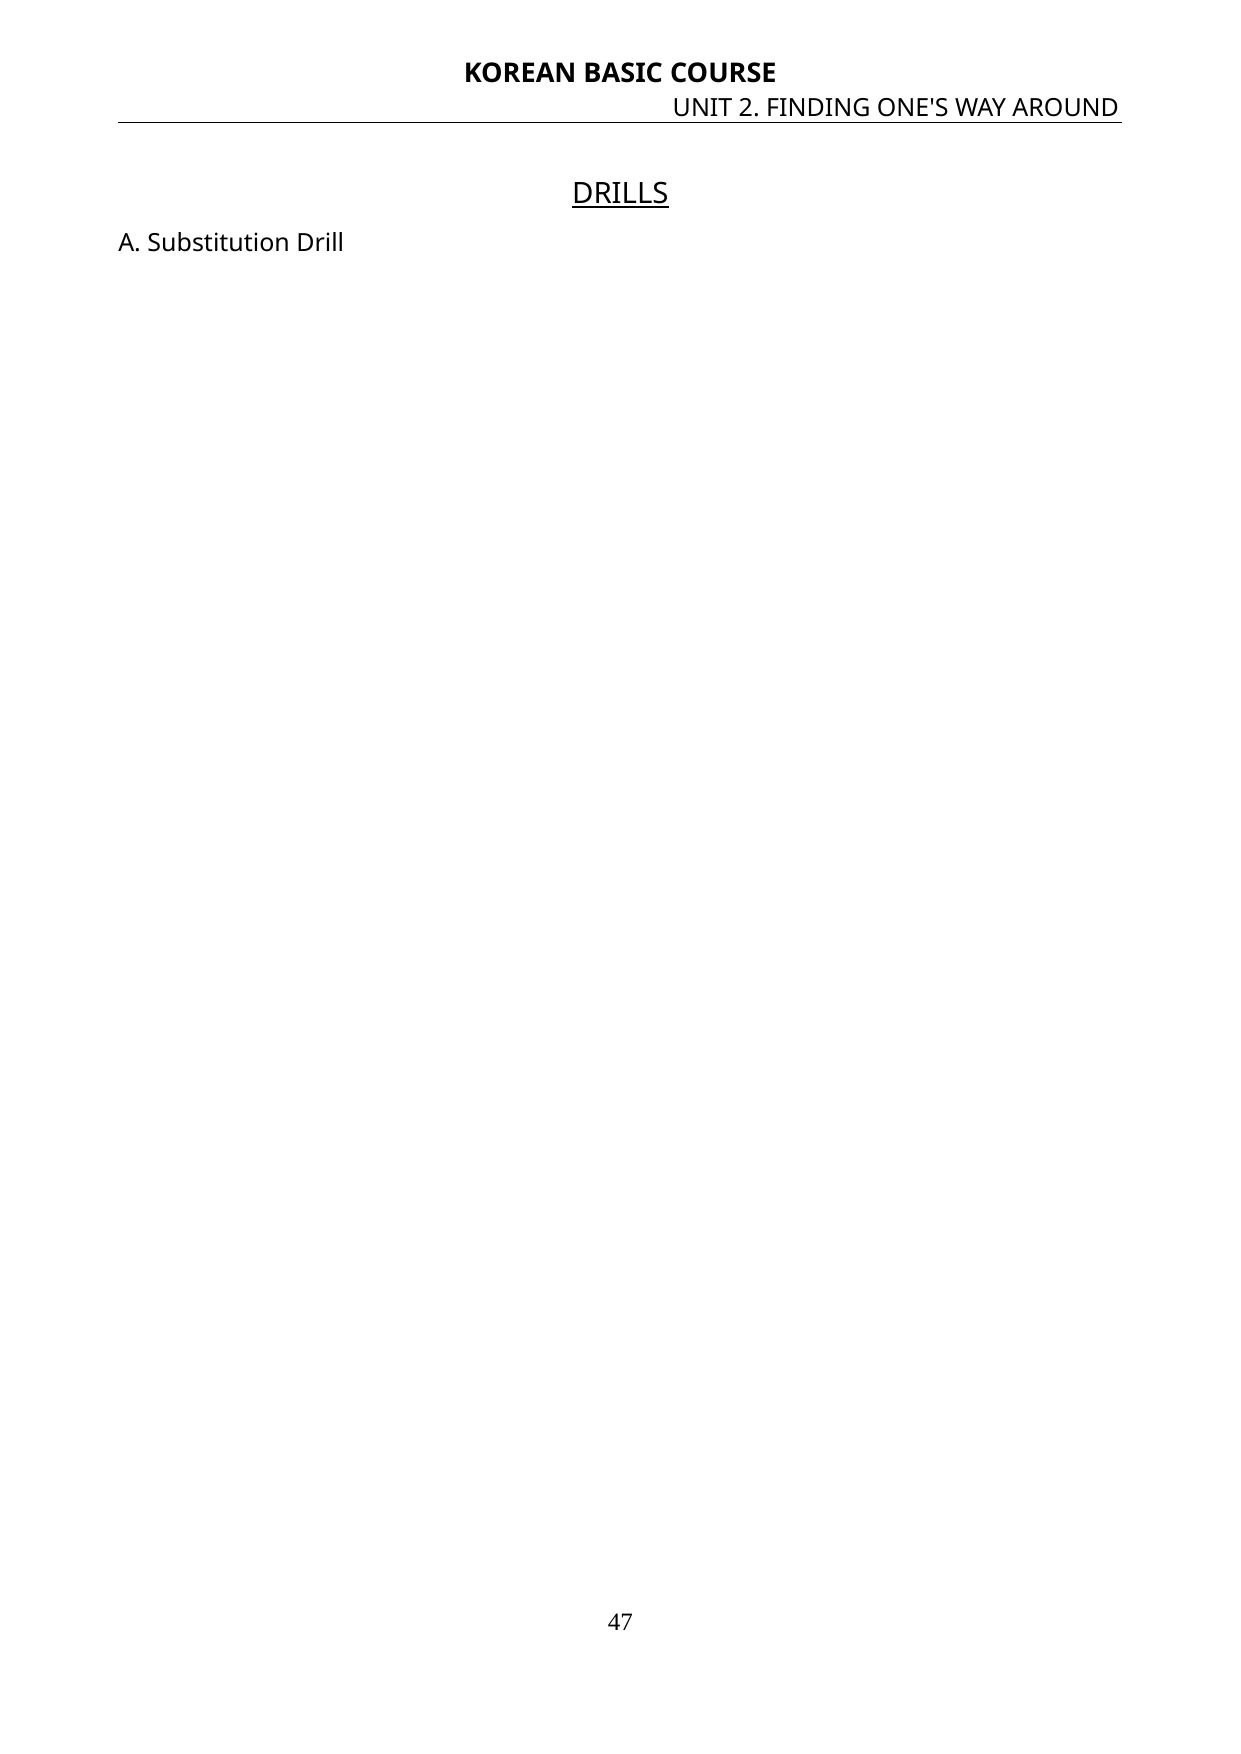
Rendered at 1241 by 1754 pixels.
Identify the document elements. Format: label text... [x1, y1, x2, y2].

subtitle DRILLS [118, 172, 1122, 212]
text A. Substitution Drill [118, 224, 1122, 259]
